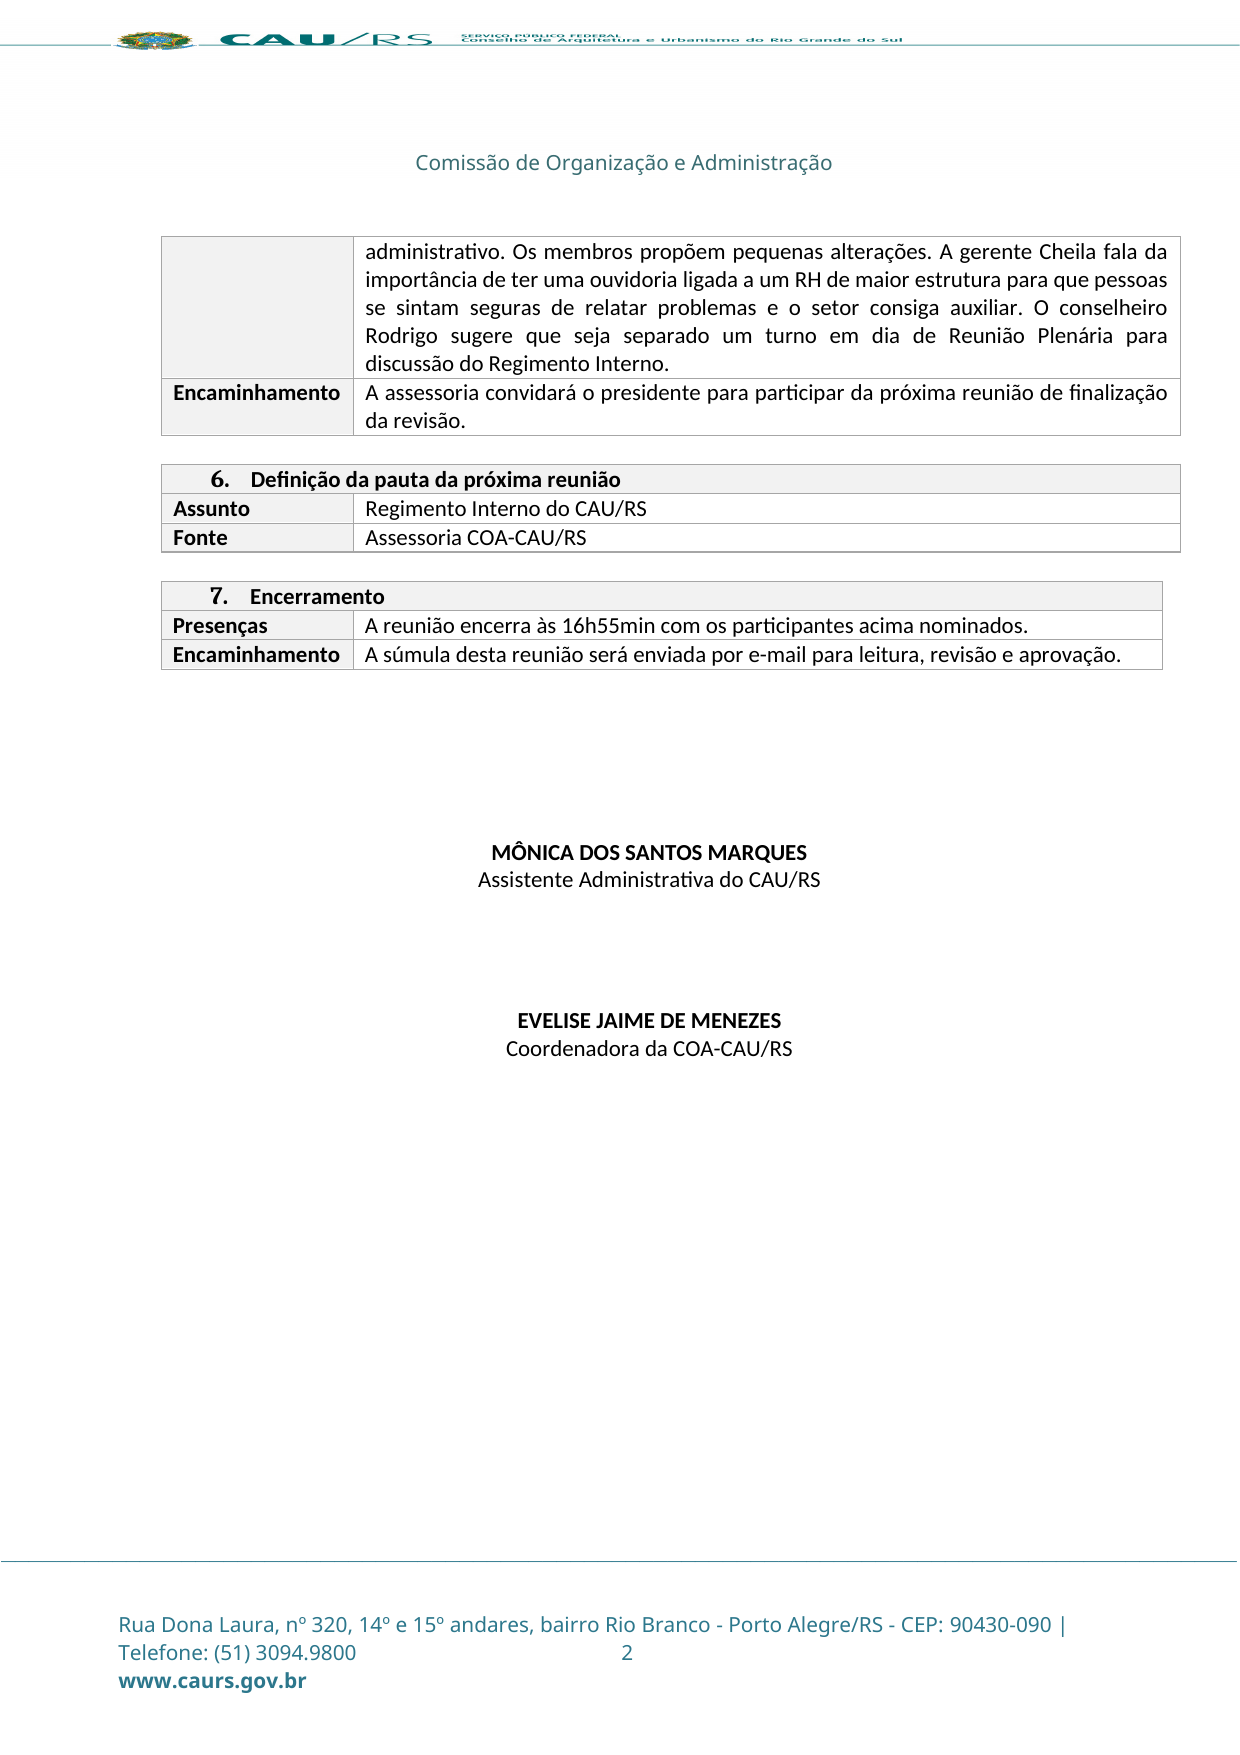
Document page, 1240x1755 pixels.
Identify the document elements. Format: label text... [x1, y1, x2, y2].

table_cell [354, 436, 1181, 463]
table_cell Encaminhamento [162, 379, 353, 434]
table_cell A assessoria convidará o presidente para participar da próxima reunião de finalização da revisão. [354, 379, 1180, 434]
table_cell A reunião encerra às 16h55min com os participantes acima nominados. [354, 611, 1162, 639]
text Coordenadora da COA-CAU/RS [177, 1034, 1121, 1062]
table_cell Regimento Interno do CAU/RS [354, 494, 1180, 522]
table_cell Assunto [162, 494, 353, 522]
text Assistente Administrativa do CAU/RS [177, 866, 1121, 894]
table_cell Encaminhamento [162, 640, 353, 668]
table_cell Fonte [162, 524, 353, 551]
table_cell Presenças [162, 611, 353, 639]
table_cell administrativo. Os membros propõem pequenas alterações. A gerente Cheila fala da importância de ter uma ouvidoria ligada a um RH de maior estrutura para que pessoas se sintam seguras de relatar problemas e o setor consiga auxiliar. O conselheiro Rodrigo sugere que seja separado um turno em dia de Reunião Plenária para discussão do Regimento Interno. [354, 237, 1180, 377]
table_header Encerramento [162, 582, 1162, 610]
table_cell [162, 237, 353, 377]
table_cell Assessoria COA-CAU/RS [354, 524, 1180, 551]
table_cell Definição da pauta da próxima reunião [162, 465, 1180, 493]
table_cell A súmula desta reunião será enviada por e-mail para leitura, revisão e aprovação. [354, 640, 1162, 668]
text EVELISE JAIME DE MENEZES [177, 1006, 1121, 1034]
text MÔNICA DOS SANTOS MARQUES [177, 838, 1121, 866]
table_cell [162, 436, 354, 463]
